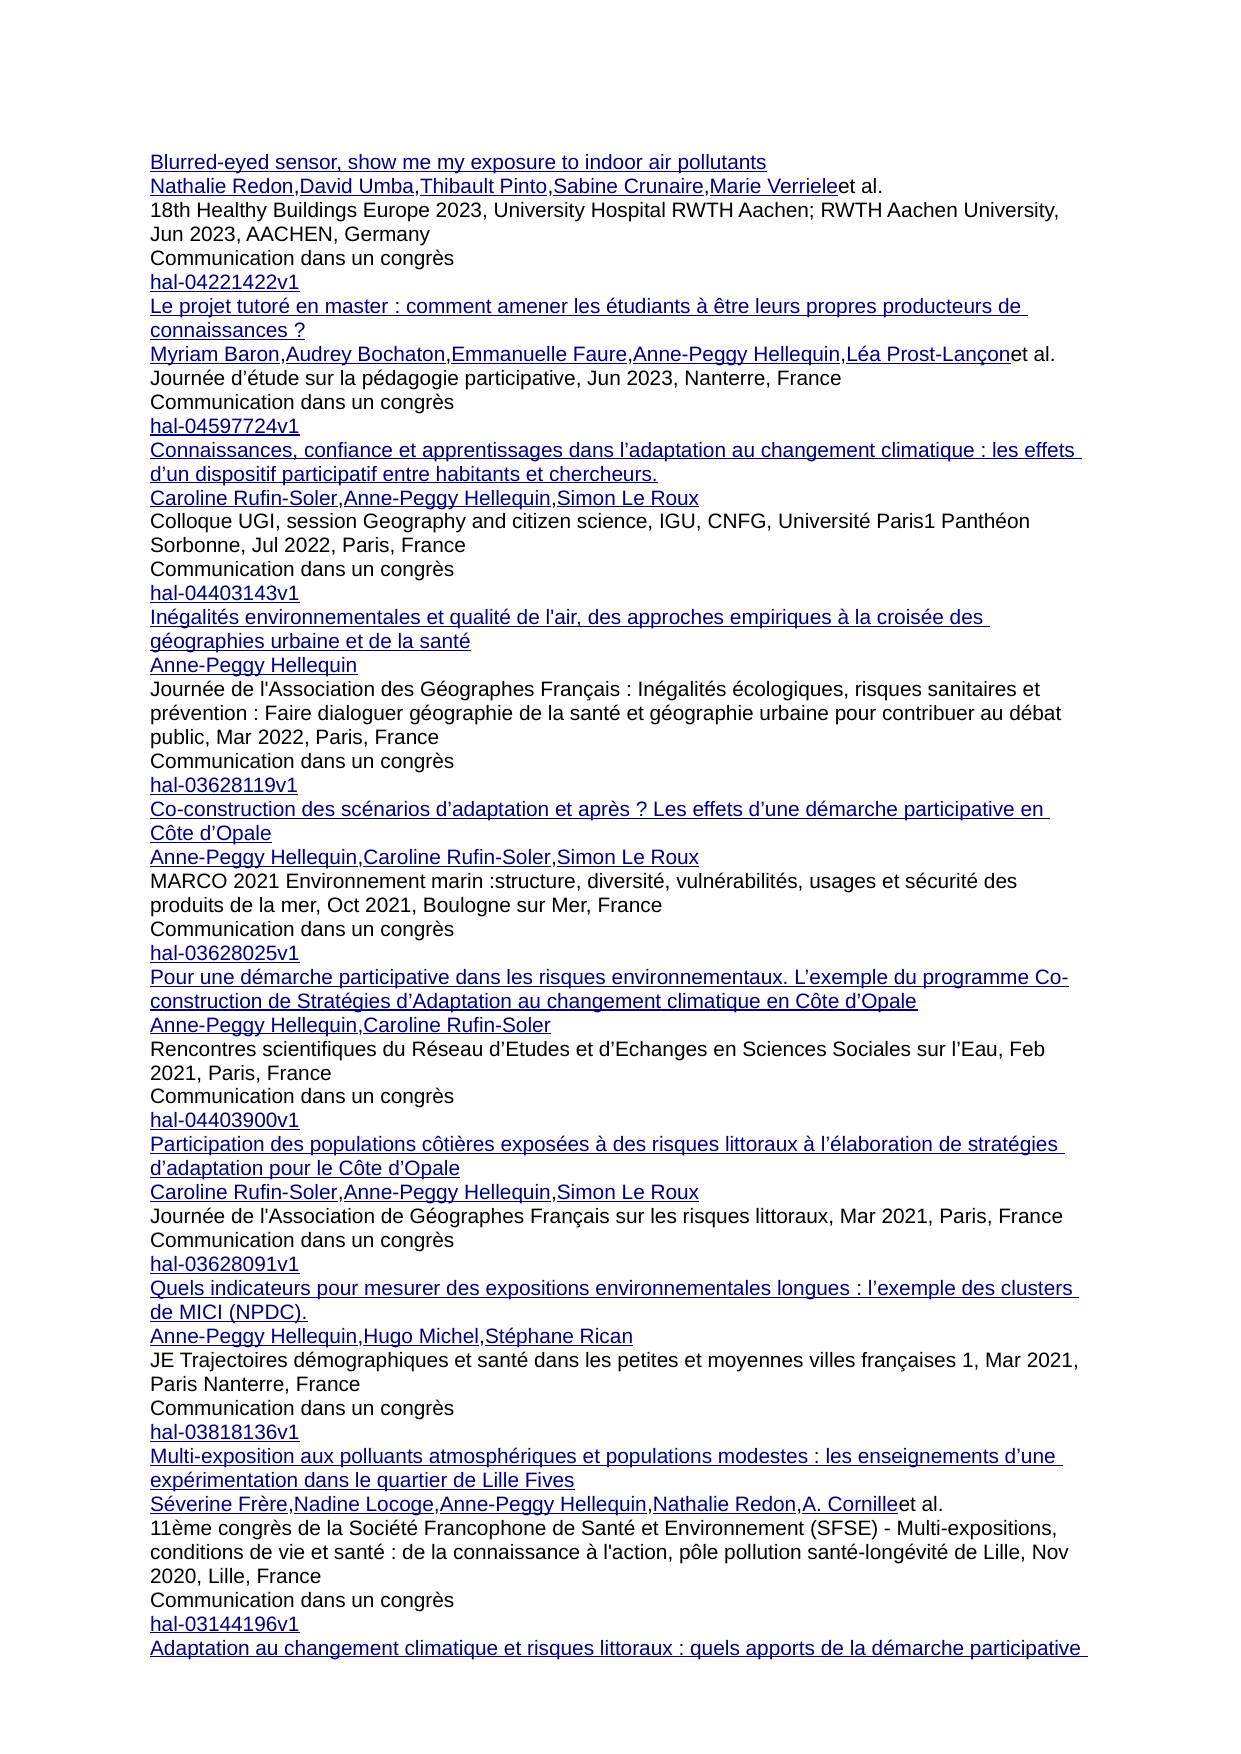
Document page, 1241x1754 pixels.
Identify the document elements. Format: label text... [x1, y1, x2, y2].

table_cell Multi-exposition aux polluants atmosphériques et populations modestes : les enseignements d’une expérimentation dans le quartier de Lille Fives Séverine Frère,Nadine Locoge,Anne-Peggy Hellequin,Nathalie Redon,A. Cornilleet al. 11ème congrès de la Société Francophone de Santé et Environnement (SFSE) - Multi-expositions, conditions de vie et santé : de la connaissance à l'action, pôle pollution santé-longévité de Lille, Nov 2020, Lille, France Communication dans un congrès hal-03144196v1 [150, 1444, 1090, 1635]
table_cell Quels indicateurs pour mesurer des expositions environnementales longues : l’exemple des clusters de MICI (NPDC). Anne-Peggy Hellequin,Hugo Michel,Stéphane Rican JE Trajectoires démographiques et santé dans les petites et moyennes villes françaises 1, Mar 2021, Paris Nanterre, France Communication dans un congrès hal-03818136v1 [150, 1276, 1090, 1444]
table_cell Participation des populations côtières exposées à des risques littoraux à l’élaboration de stratégies d’adaptation pour le Côte d’Opale Caroline Rufin-Soler,Anne-Peggy Hellequin,Simon Le Roux Journée de l'Association de Géographes Français sur les risques littoraux, Mar 2021, Paris, France Communication dans un congrès hal-03628091v1 [150, 1132, 1090, 1276]
table_cell Co-construction des scénarios d’adaptation et après ? Les effets d’une démarche participative en Côte d’Opale Anne-Peggy Hellequin,Caroline Rufin-Soler,Simon Le Roux MARCO 2021 Environnement marin :structure, diversité, vulnérabilités, usages et sécurité des produits de la mer, Oct 2021, Boulogne sur Mer, France Communication dans un congrès hal-03628025v1 [150, 797, 1090, 964]
table_cell Adaptation au changement climatique et risques littoraux : quels apports de la démarche participative [150, 1635, 1090, 1659]
table_cell Pour une démarche participative dans les risques environnementaux. L’exemple du programme Co-construction de Stratégies d’Adaptation au changement climatique en Côte d’Opale Anne-Peggy Hellequin,Caroline Rufin-Soler Rencontres scientifiques du Réseau d’Etudes et d’Echanges en Sciences Sociales sur l’Eau, Feb 2021, Paris, France Communication dans un congrès hal-04403900v1 [150, 965, 1090, 1132]
table_cell Connaissances, confiance et apprentissages dans l’adaptation au changement climatique : les effets d’un dispositif participatif entre habitants et chercheurs. Caroline Rufin-Soler,Anne-Peggy Hellequin,Simon Le Roux Colloque UGI, session Geography and citizen science, IGU, CNFG, Université Paris1 Panthéon Sorbonne, Jul 2022, Paris, France Communication dans un congrès hal-04403143v1 [150, 438, 1090, 605]
table_cell Le projet tutoré en master : comment amener les étudiants à être leurs propres producteurs de connaissances ? Myriam Baron,Audrey Bochaton,Emmanuelle Faure,Anne-Peggy Hellequin,Léa Prost-Lançonet al. Journée d’étude sur la pédagogie participative, Jun 2023, Nanterre, France Communication dans un congrès hal-04597724v1 [150, 294, 1090, 437]
table_cell Inégalités environnementales et qualité de l'air, des approches empiriques à la croisée des géographies urbaine et de la santé Anne-Peggy Hellequin Journée de l'Association des Géographes Français : Inégalités écologiques, risques sanitaires et prévention : Faire dialoguer géographie de la santé et géographie urbaine pour contribuer au débat public, Mar 2022, Paris, France Communication dans un congrès hal-03628119v1 [150, 605, 1090, 797]
table_cell Blurred-eyed sensor, show me my exposure to indoor air pollutants Nathalie Redon,David Umba,Thibault Pinto,Sabine Crunaire,Marie Verrieleet al. 18th Healthy Buildings Europe 2023, University Hospital RWTH Aachen; RWTH Aachen University, Jun 2023, AACHEN, Germany Communication dans un congrès hal-04221422v1 [150, 150, 1090, 294]
